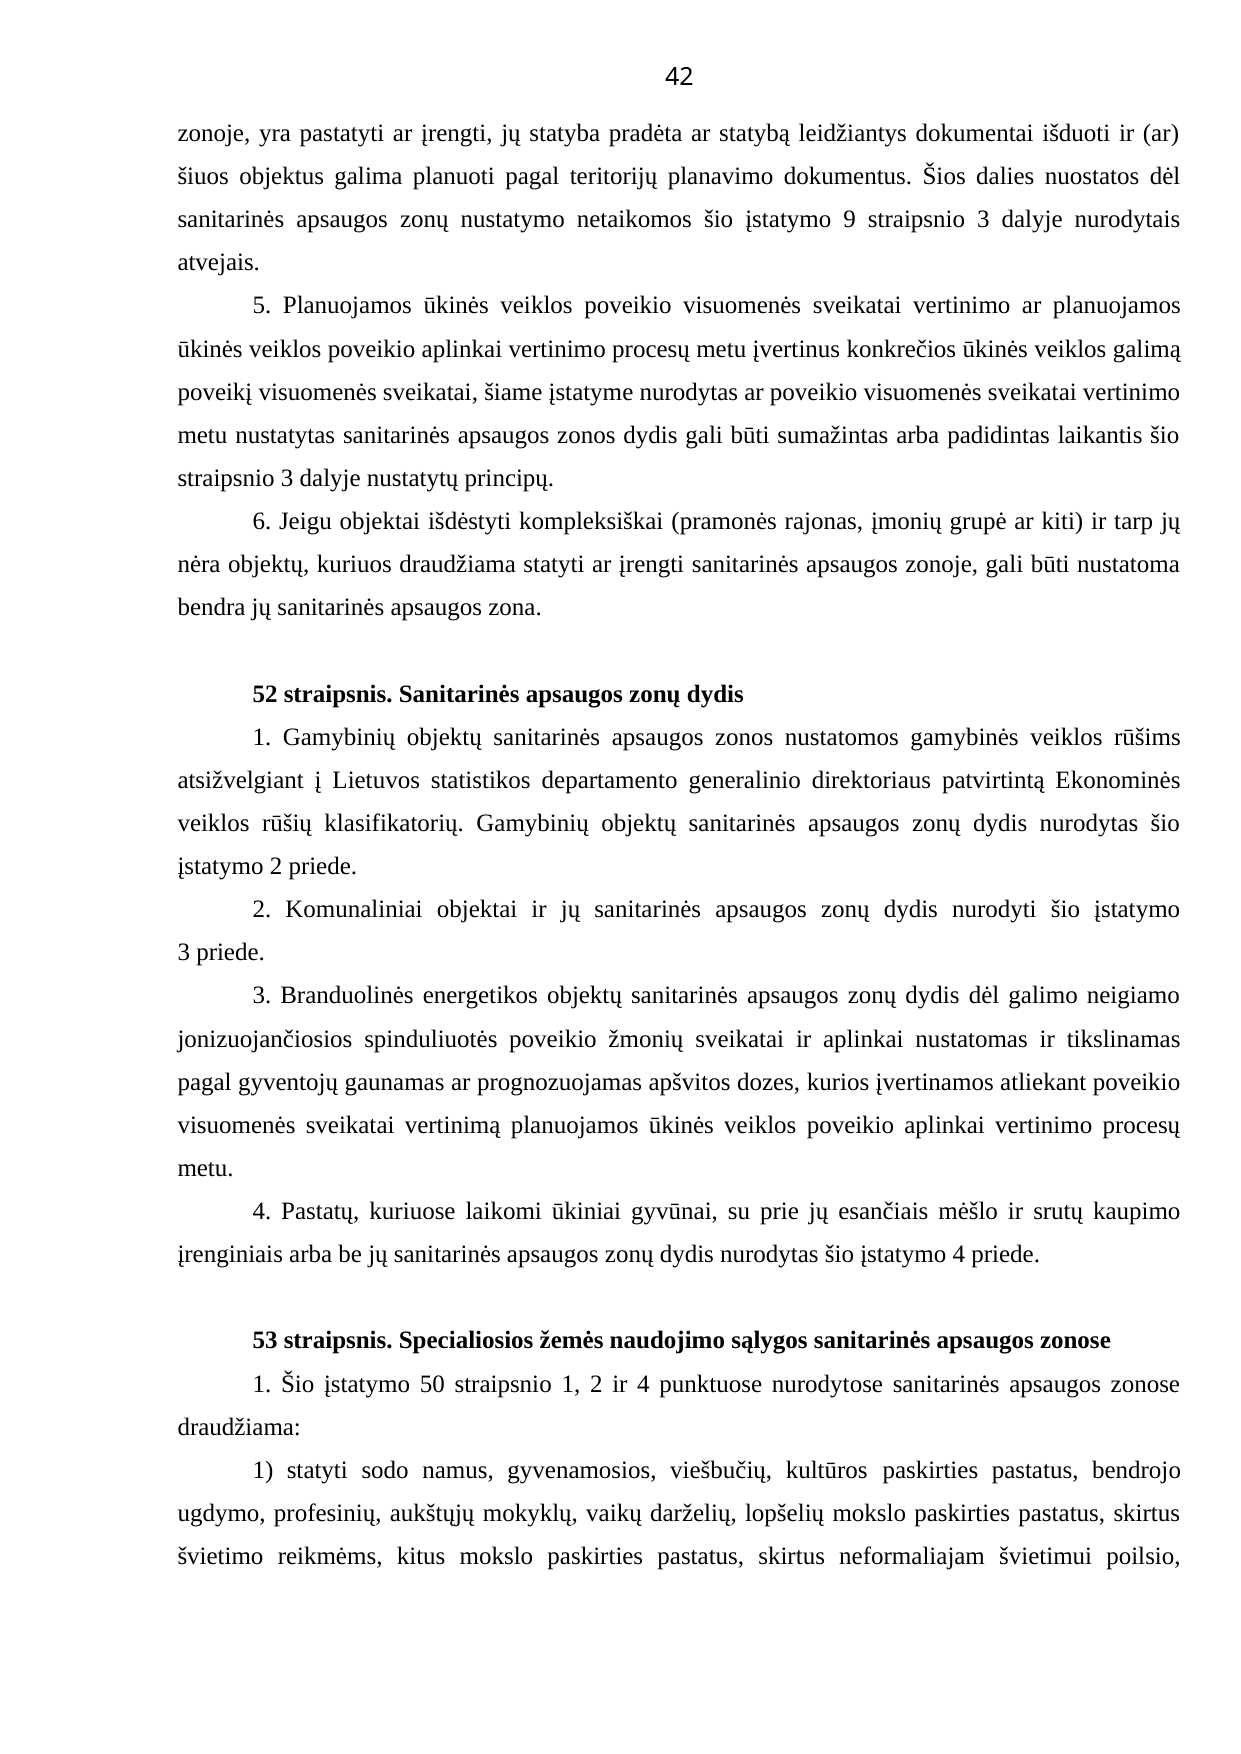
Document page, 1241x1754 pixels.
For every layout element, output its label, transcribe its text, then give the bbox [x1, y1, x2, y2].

text zonoje, yra pastatyti ar įrengti, jų statyba pradėta ar statybą leidžiantys dokumentai išduoti ir (ar) šiuos objektus galima planuoti pagal teritorijų planavimo dokumentus. Šios dalies nuostatos dėl sanitarinės apsaugos zonų nustatymo netaikomos šio įstatymo 9 straipsnio 3 dalyje nurodytais atvejais. [177, 118, 1181, 276]
text 5. Planuojamos ūkinės veiklos poveikio visuomenės sveikatai vertinimo ar planuojamos ūkinės veiklos poveikio aplinkai vertinimo procesų metu įvertinus konkrečios ūkinės veiklos galimą poveikį visuomenės sveikatai, šiame įstatyme nurodytas ar poveikio visuomenės sveikatai vertinimo metu nustatytas sanitarinės apsaugos zonos dydis gali būti sumažintas arba padidintas laikantis šio straipsnio 3 dalyje nustatytų principų. [177, 291, 1181, 492]
text 53 straipsnis. Specialiosios žemės naudojimo sąlygos sanitarinės apsaugos zonose [177, 1326, 1181, 1354]
text 3. Branduolinės energetikos objektų sanitarinės apsaugos zonų dydis dėl galimo neigiamo jonizuojančiosios spinduliuotės poveikio žmonių sveikatai ir aplinkai nustatomas ir tikslinamas pagal gyventojų gaunamas ar prognozuojamas apšvitos dozes, kurios įvertinamos atliekant poveikio visuomenės sveikatai vertinimą planuojamos ūkinės veiklos poveikio aplinkai vertinimo procesų metu. [177, 981, 1181, 1182]
text 1. Šio įstatymo 50 straipsnio 1, 2 ir 4 punktuose nurodytose sanitarinės apsaugos zonose draudžiama: [177, 1369, 1181, 1441]
text 2. Komunaliniai objektai ir jų sanitarinės apsaugos zonų dydis nurodyti šio įstatymo 3 priede. [177, 894, 1181, 966]
text 1. Gamybinių objektų sanitarinės apsaugos zonos nustatomos gamybinės veiklos rūšims atsižvelgiant į Lietuvos statistikos departamento generalinio direktoriaus patvirtintą Ekonominės veiklos rūšių klasifikatorių. Gamybinių objektų sanitarinės apsaugos zonų dydis nurodytas šio įstatymo 2 priede. [177, 722, 1181, 880]
text 1) statyti sodo namus, gyvenamosios, viešbučių, kultūros paskirties pastatus, bendrojo ugdymo, profesinių, aukštųjų mokyklų, vaikų darželių, lopšelių mokslo paskirties pastatus, skirtus švietimo reikmėms, kitus mokslo paskirties pastatus, skirtus neformaliajam švietimui poilsio, [177, 1455, 1181, 1570]
text 4. Pastatų, kuriuose laikomi ūkiniai gyvūnai, su prie jų esančiais mėšlo ir srutų kaupimo įrenginiais arba be jų sanitarinės apsaugos zonų dydis nurodytas šio įstatymo 4 priede. [177, 1196, 1181, 1268]
text 52 straipsnis. Sanitarinės apsaugos zonų dydis [177, 679, 1181, 707]
text 6. Jeigu objektai išdėstyti kompleksiškai (pramonės rajonas, įmonių grupė ar kiti) ir tarp jų nėra objektų, kuriuos draudžiama statyti ar įrengti sanitarinės apsaugos zonoje, gali būti nustatoma bendra jų sanitarinės apsaugos zona. [177, 506, 1181, 621]
